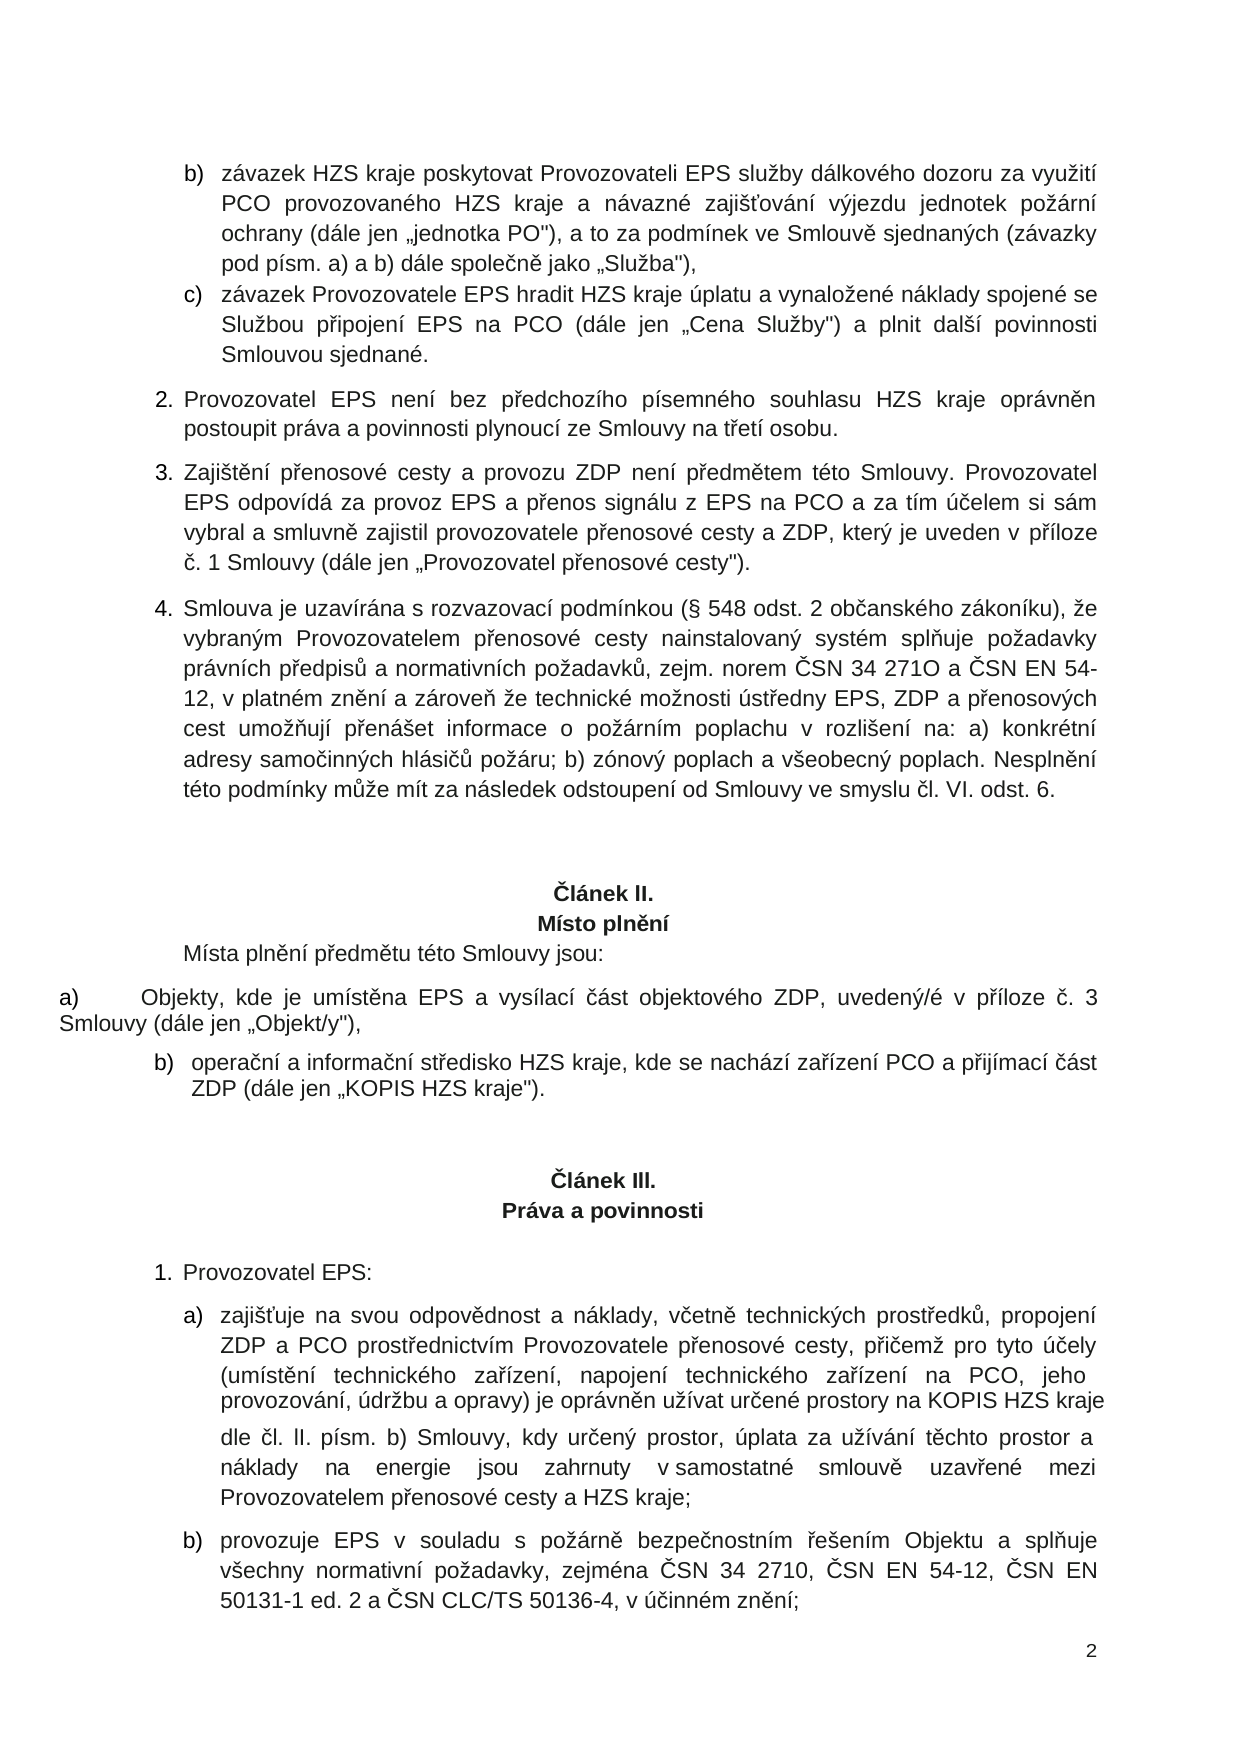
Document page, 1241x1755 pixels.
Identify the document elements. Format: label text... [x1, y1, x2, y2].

list Objekty, kde je umístěna EPS a vysílací část objektového ZDP, uvedený/é v příloze č. 3 Smlouvy (dále jen „Objekt/y"), [59, 983, 1098, 1036]
list závazek HZS kraje poskytovat Provozovateli EPS služby dálkového dozoru za využití PCO provozovaného HZS kraje a návazné zajišťování výjezdu jednotek požární ochrany (dále jen „jednotka PO"), a to za podmínek ve Smlouvě sjednaných (závazky pod písm. a) a b) dále společně jako „Služba"), [184, 159, 1097, 276]
text 2 [59, 1639, 1098, 1661]
list Provozovatel EPS není bez předchozího písemného souhlasu HZS kraje oprávněn postoupit práva a povinnosti plynoucí ze Smlouvy na třetí osobu. [155, 386, 1096, 441]
list závazek Provozovatele EPS hradit HZS kraje úplatu a vynaložené náklady spojené se Službou připojení EPS na PCO (dále jen „Cena Služby") a plnit další povinnosti Smlouvou sjednané. [184, 281, 1098, 368]
list Provozovatel EPS: [154, 1259, 1241, 1285]
text provozování, údržbu a opravy) je oprávněn užívat určené prostory na KOPIS HZS kraje [524, 1392, 1241, 1413]
list Smlouva je uzavírána s rozvazovací podmínkou (§ 548 odst. 2 občanského zákoníku), že vybraným Provozovatelem přenosové cesty nainstalovaný systém splňuje požadavky právních předpisů a normativních požadavků, zejm. norem ČSN 34 271O a ČSN EN 54-12, v platném znění a zároveň že technické možnosti ústředny EPS, ZDP a přenosových cest umožňují přenášet informace o požárním poplachu v rozlišení na: a) konkrétní adresy samočinných hlásičů požáru; b) zónový poplach a všeobecný poplach. Nesplnění této podmínky může mít za následek odstoupení od Smlouvy ve smyslu čl. VI. odst. 6. [154, 594, 1097, 802]
text dle čl. lI. písm. b) Smlouvy, kdy určený prostor, úplata za užívání těchto prostor a [220, 1428, 403, 1450]
list zajišťuje na svou odpovědnost a náklady, včetně technických prostředků, propojení ZDP a PCO prostřednictvím Provozovatele přenosové cesty, přičemž pro tyto účely (umístění technického zařízení, napojení technického zařízení na PCO, jeho [183, 1302, 1097, 1389]
text Práva a povinnosti [59, 1198, 1146, 1223]
text náklady na energie jsou zahrnuty v samostatné smlouvě uzavřené mezi Provozovatelem přenosové cesty a HZS kraje; [220, 1453, 1098, 1510]
text Článek Ill. [60, 1168, 1146, 1193]
text dle čl. lI. písm. b) Smlouvy, kdy určený prostor, úplata za užívání těchto prostor a [401, 1428, 1241, 1450]
list Zajištění přenosové cesty a provozu ZDP není předmětem této Smlouvy. Provozovatel EPS odpovídá za provoz EPS a přenos signálu z EPS na PCO a za tím účelem si sám vybral a smluvně zajistil provozovatele přenosové cesty a ZDP, který je uveden v příloze č. 1 Smlouvy (dále jen „Provozovatel přenosové cesty"). [155, 458, 1098, 576]
text provozování, údržbu a opravy) je oprávněn užívat určené prostory na KOPIS HZS kraje [220, 1392, 526, 1413]
text Článek lI. Místo plnění [536, 881, 670, 937]
list operační a informační středisko HZS kraje, kde se nachází zařízení PCO a přijímací část ZDP (dále jen „KOPIS HZS kraje"). [154, 1049, 1097, 1101]
text Místa plnění předmětu této Smlouvy jsou: [59, 942, 728, 967]
list provozuje EPS v souladu s požárně bezpečnostním řešením Objektu a splňuje všechny normativní požadavky, zejména ČSN 34 2710, ČSN EN 54-12, ČSN EN 50131-1 ed. 2 a ČSN CLC/TS 50136-4, v účinném znění; [183, 1527, 1098, 1614]
